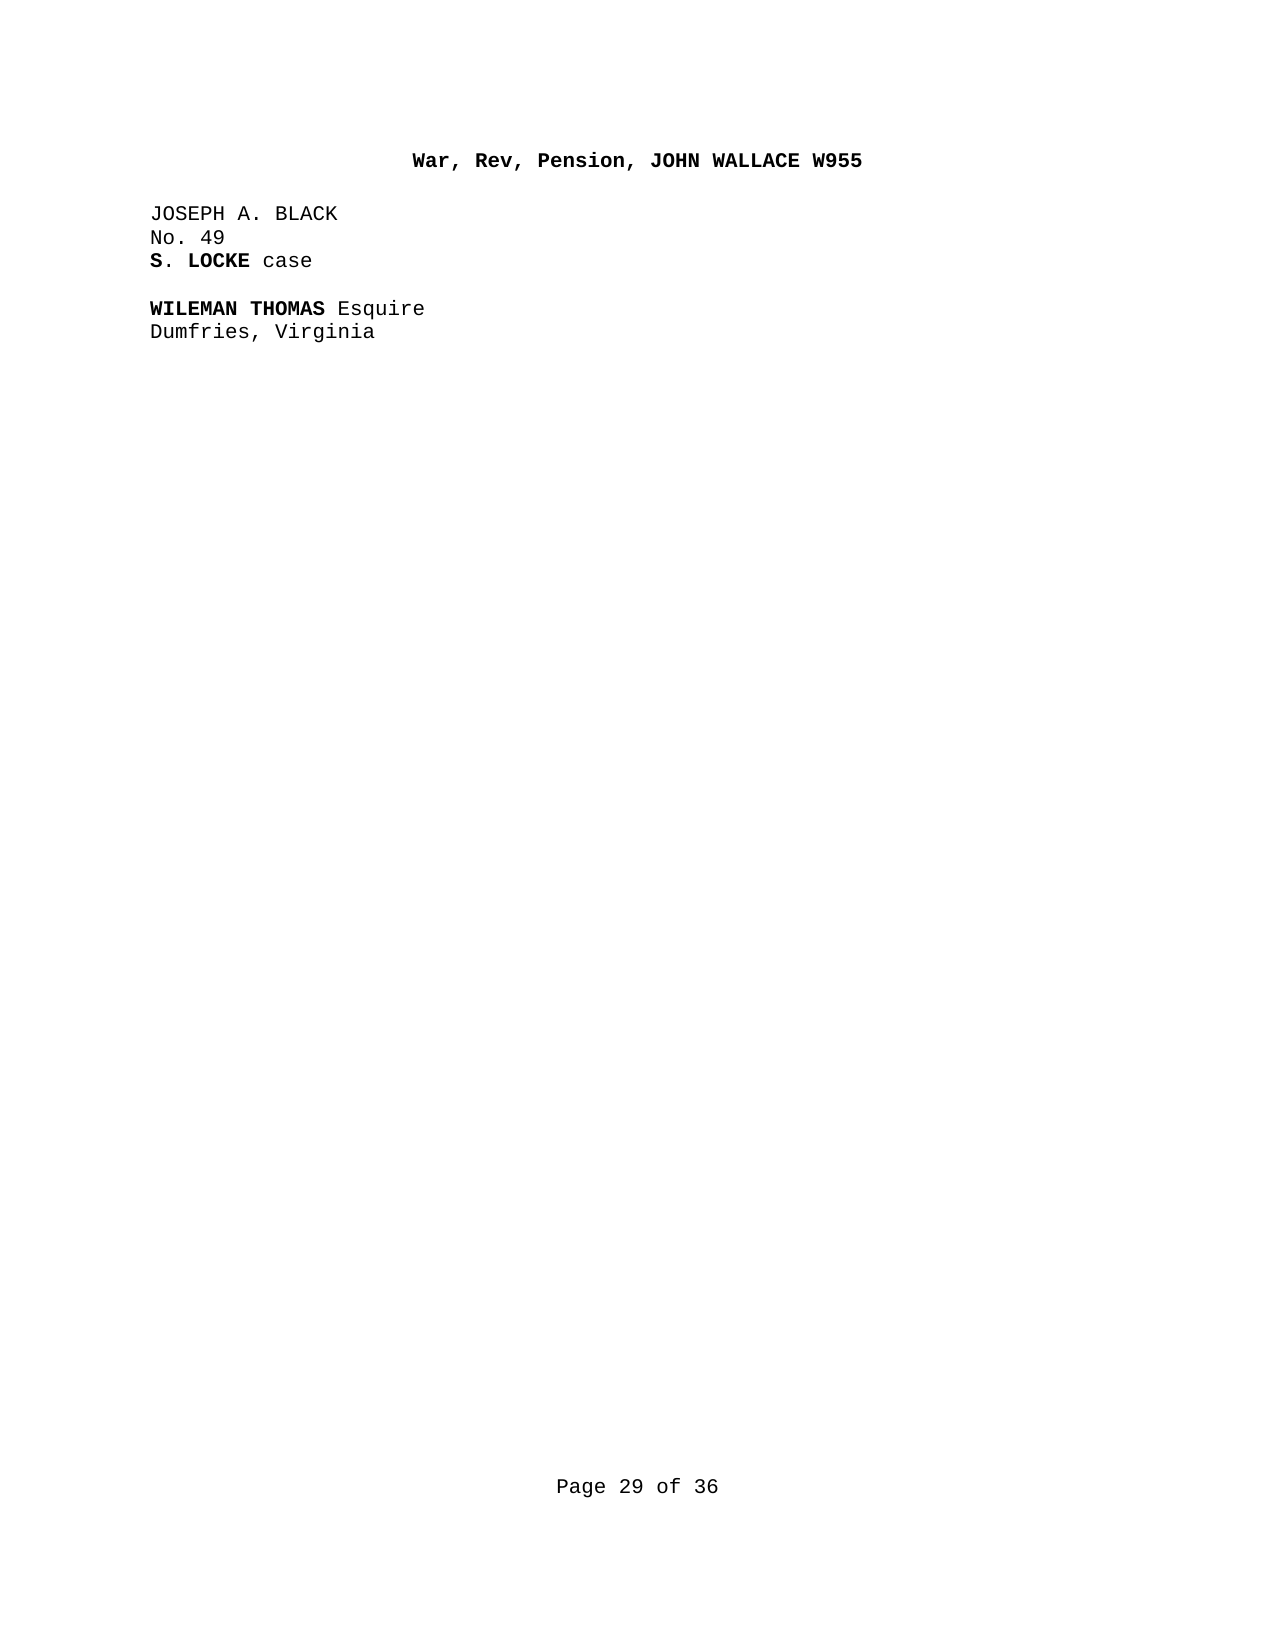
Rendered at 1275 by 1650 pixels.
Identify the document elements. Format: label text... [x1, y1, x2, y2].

text No. 49 [150, 227, 1125, 250]
text Wileman Thomas Esquire [150, 298, 1125, 321]
text Dumfries, Virginia [150, 321, 1125, 345]
text Joseph A. Black [150, 203, 1125, 227]
text S. Locke case [150, 250, 1125, 274]
